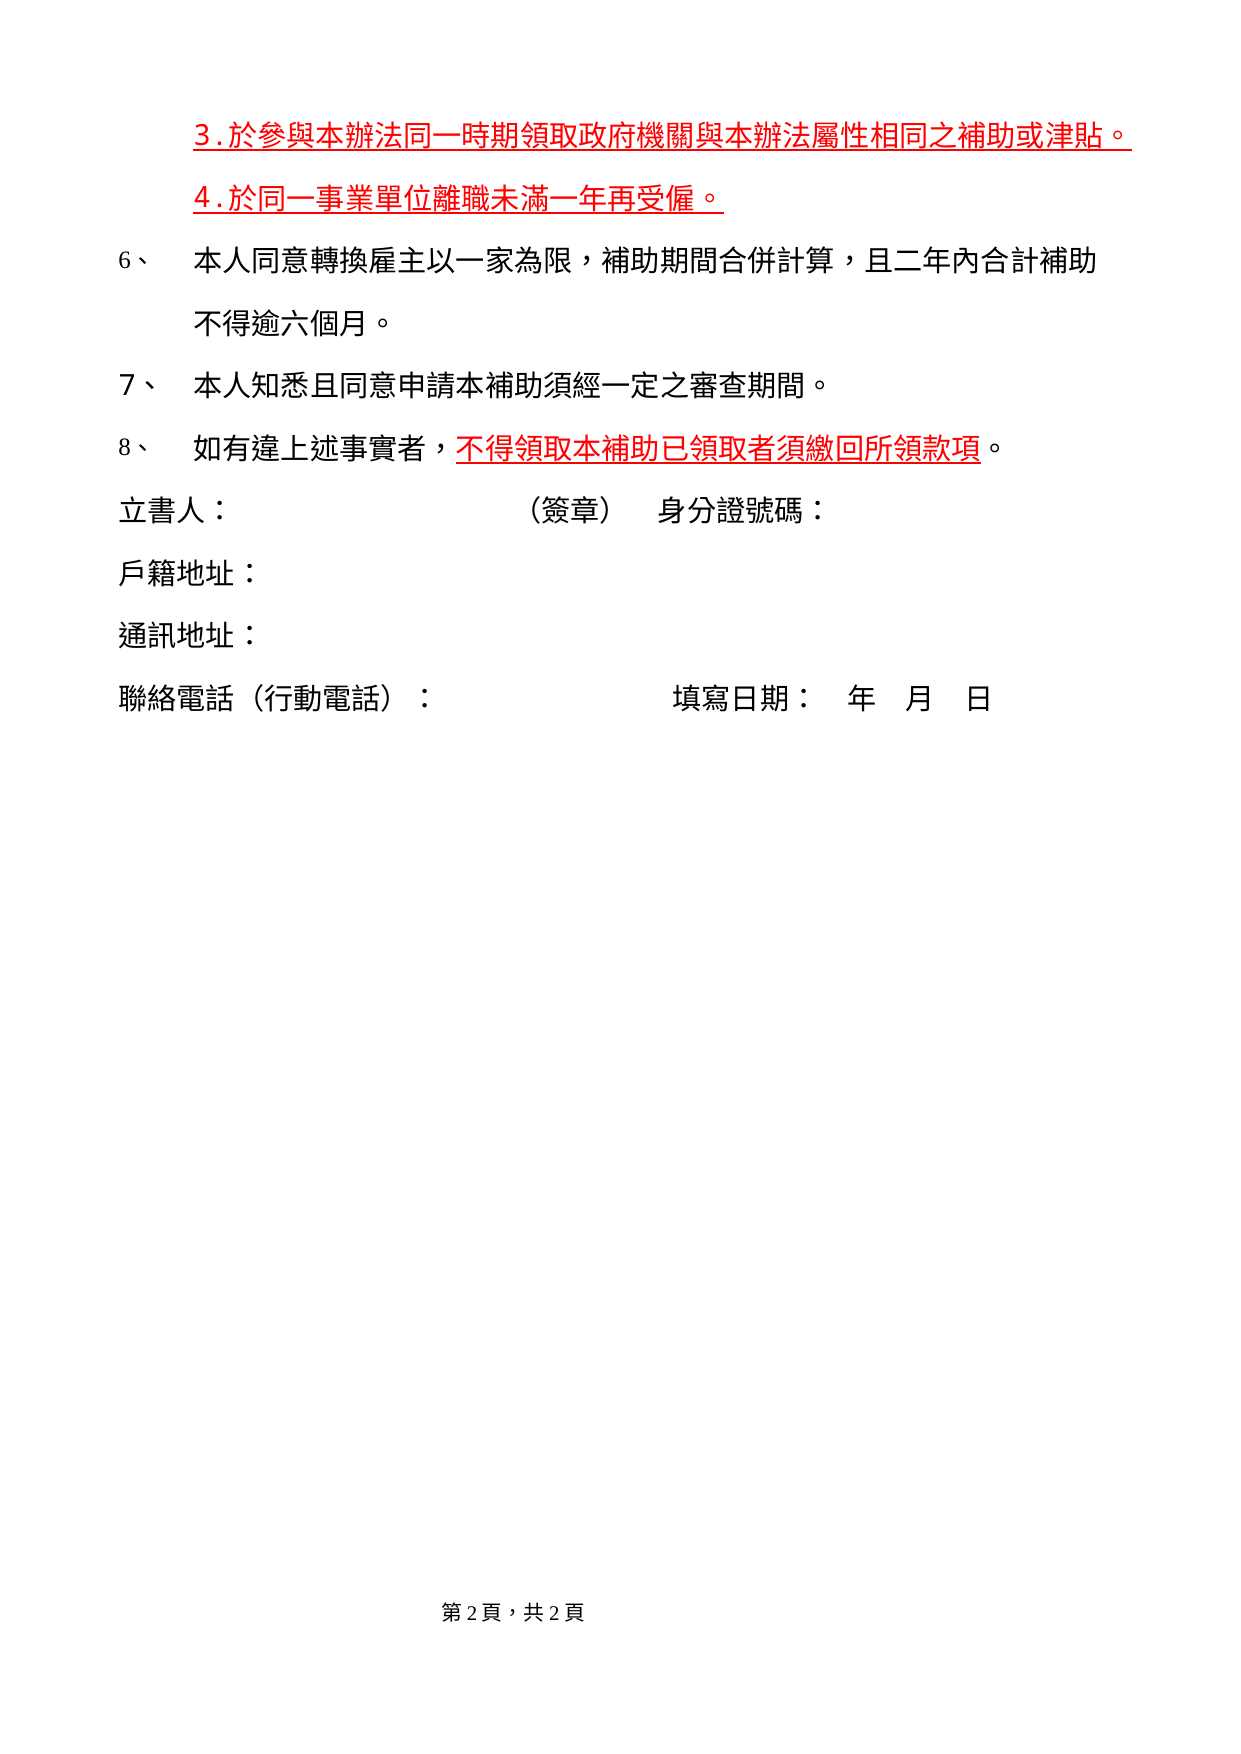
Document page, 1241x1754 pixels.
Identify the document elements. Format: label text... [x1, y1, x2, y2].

text 聯絡電話（行動電話）： 填寫日期： 年 月 日 [118, 655, 1122, 717]
text 通訊地址： [118, 592, 1122, 655]
list 本人同意轉換雇主以一家為限，補助期間合併計算，且二年內合計補助不得逾六個月。 [118, 217, 1122, 342]
list 如有違上述事實者，不得領取本補助已領取者須繳回所領款項。 [118, 405, 1122, 467]
text 戶籍地址： [118, 530, 1122, 592]
text 3.於參與本辦法同一時期領取政府機關與本辦法屬性相同之補助或津貼。 [193, 151, 1122, 155]
text 3.於參與本辦法同一時期領取政府機關與本辦法屬性相同之補助或津貼。 [193, 92, 1122, 149]
list 本人知悉且同意申請本補助須經一定之審查期間。 [118, 342, 1122, 405]
text 4.於同一事業單位離職未滿一年再受僱。 [193, 155, 1122, 217]
text 立書人： （簽章） 身分證號碼： [118, 467, 1122, 530]
